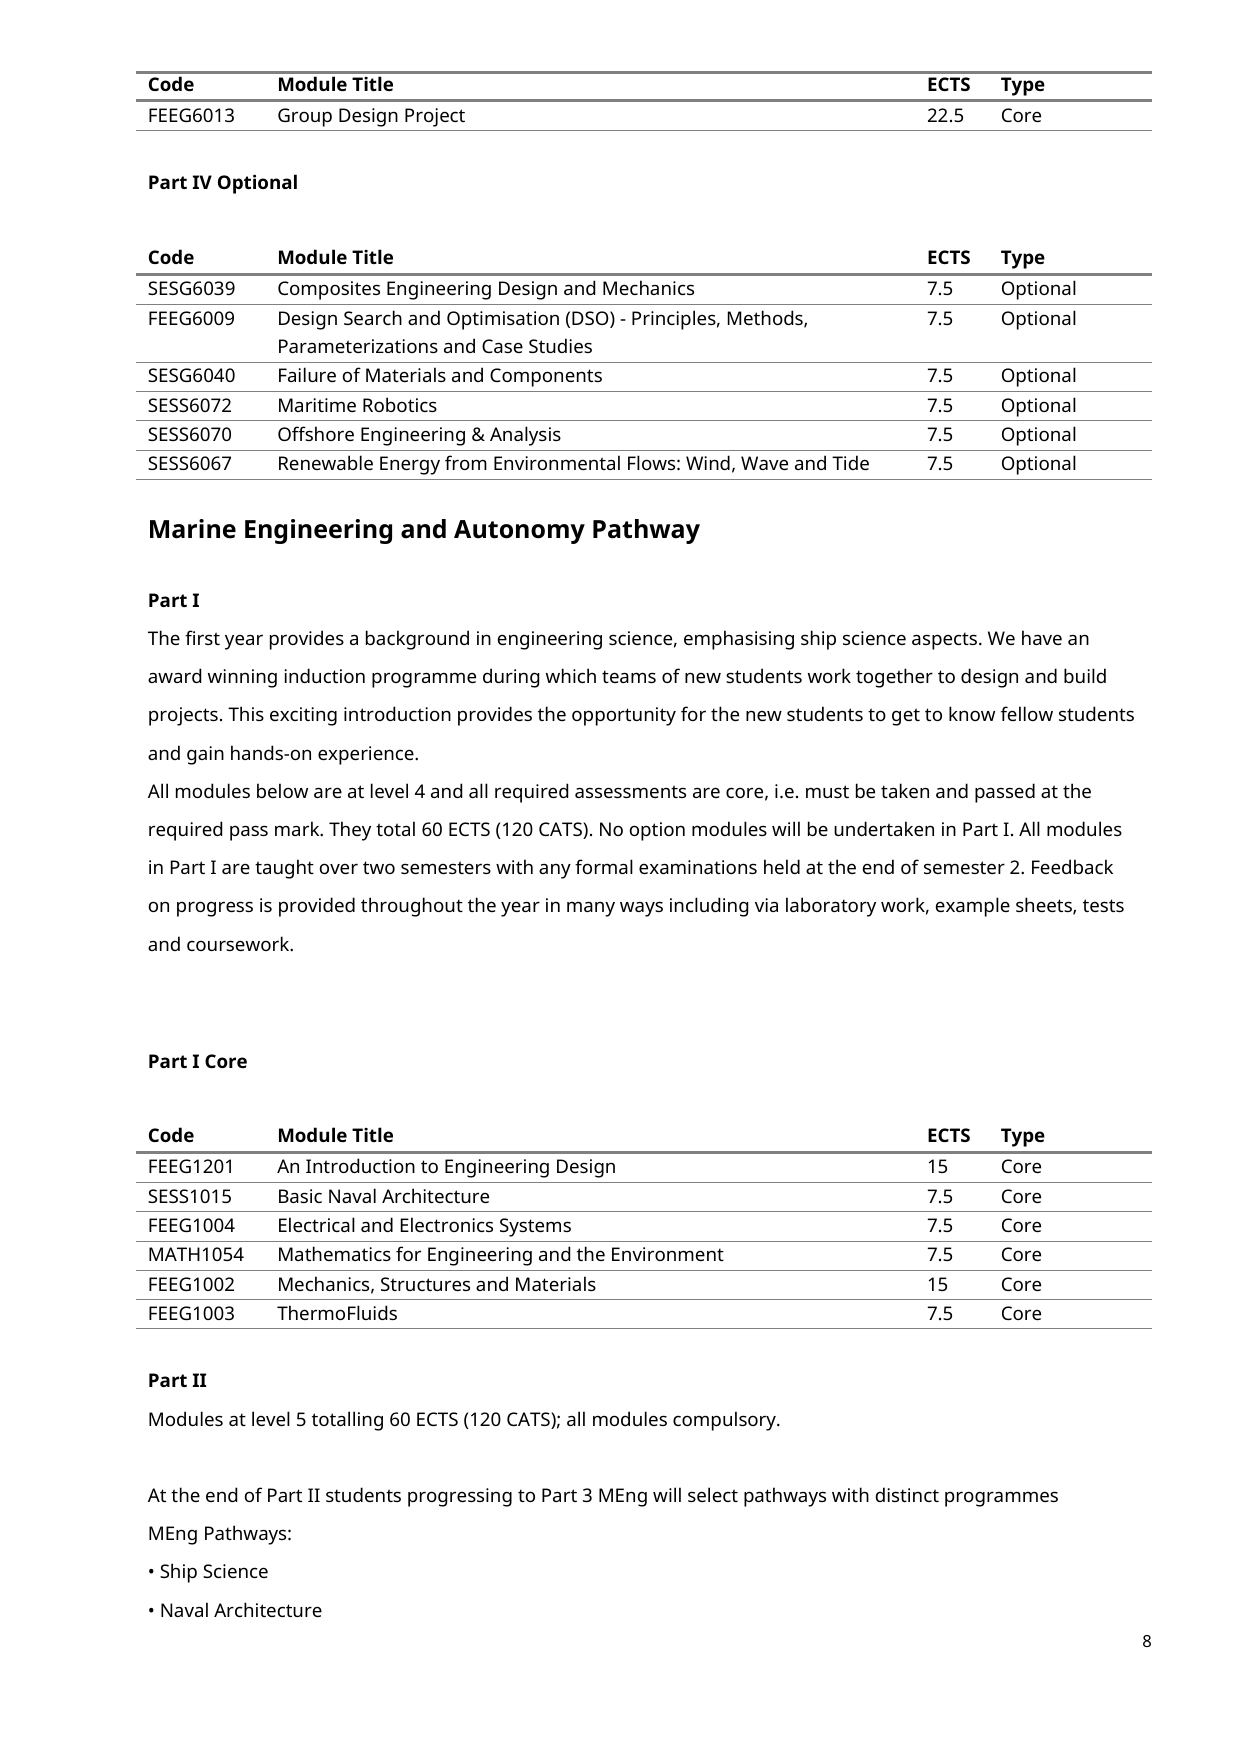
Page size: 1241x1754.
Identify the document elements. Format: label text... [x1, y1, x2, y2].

table_cell 7.5 [916, 1212, 989, 1241]
table_cell FEEG1003 [136, 1300, 266, 1328]
table_cell Core [989, 1300, 1152, 1328]
table_cell ECTS [916, 74, 989, 99]
table_cell ECTS [916, 1123, 989, 1151]
table_cell Module Title [266, 244, 916, 272]
table_cell Code [136, 244, 266, 272]
table_cell Core [989, 1154, 1152, 1182]
table_cell Core [989, 1271, 1152, 1299]
table_cell Maritime Robotics [266, 392, 916, 420]
table_cell ECTS [916, 244, 989, 272]
table_cell Code [136, 1123, 266, 1151]
table_cell 22.5 [916, 102, 989, 130]
table_cell Part II Modules at level 5 totalling 60 ECTS (120 CATS); all modules compulsory. At the end of Part II students progressing to Part 3 MEng will select pathways with distinct programmes MEng Pathways: • Ship Science • Naval Architecture [136, 1329, 1152, 1622]
table_cell MATH1054 [136, 1242, 266, 1270]
table_cell FEEG1004 [136, 1212, 266, 1241]
table_cell Marine Engineering and Autonomy Pathway [136, 480, 1152, 549]
table_cell SESG6039 [136, 276, 266, 304]
table_cell 7.5 [916, 392, 989, 420]
table_cell ThermoFluids [266, 1300, 916, 1328]
table_cell 7.5 [916, 1300, 989, 1328]
table_cell SESS6072 [136, 392, 266, 420]
table_cell Offshore Engineering & Analysis [266, 421, 916, 449]
table_cell FEEG1002 [136, 1271, 266, 1299]
table_cell Part I Core [136, 1010, 1152, 1122]
table_cell Part IV Optional [136, 131, 1152, 244]
table_cell Failure of Materials and Components [266, 363, 916, 391]
table_cell Basic Naval Architecture [266, 1183, 916, 1211]
table_cell Optional [989, 392, 1152, 420]
table_cell FEEG6009 [136, 305, 266, 362]
table_cell Code [136, 74, 266, 99]
table_cell 7.5 [916, 421, 989, 449]
table_cell 7.5 [916, 451, 989, 479]
table_cell SESS6067 [136, 451, 266, 479]
table_cell FEEG6013 [136, 102, 266, 130]
table_cell Composites Engineering Design and Mechanics [266, 276, 916, 304]
table_cell SESS6070 [136, 421, 266, 449]
table_cell Group Design Project [266, 102, 916, 130]
table_cell 15 [916, 1271, 989, 1299]
table_cell Core [989, 1242, 1152, 1270]
table_cell 7.5 [916, 1242, 989, 1270]
table_cell Optional [989, 421, 1152, 449]
table_cell FEEG1201 [136, 1154, 266, 1182]
table_cell Electrical and Electronics Systems [266, 1212, 916, 1241]
table_cell An Introduction to Engineering Design [266, 1154, 916, 1182]
table_cell Type [989, 1123, 1152, 1151]
table_cell Core [989, 1212, 1152, 1241]
table_cell SESG6040 [136, 363, 266, 391]
table_cell Type [989, 74, 1152, 99]
table_cell Module Title [266, 74, 916, 99]
table_cell Core [989, 1183, 1152, 1211]
table_cell Optional [989, 451, 1152, 479]
table_cell 7.5 [916, 276, 989, 304]
table_cell Optional [989, 363, 1152, 391]
table_cell Mathematics for Engineering and the Environment [266, 1242, 916, 1270]
table_cell Optional [989, 276, 1152, 304]
table_cell 7.5 [916, 1183, 989, 1211]
table_cell Module Title [266, 1123, 916, 1151]
table_cell 7.5 [916, 305, 989, 362]
table_cell Type [989, 244, 1152, 272]
table_cell SESS1015 [136, 1183, 266, 1211]
table_cell Design Search and Optimisation (DSO) - Principles, Methods, Parameterizations and Case Studies [266, 305, 916, 362]
table_cell Mechanics, Structures and Materials [266, 1271, 916, 1299]
table_cell 15 [916, 1154, 989, 1182]
table_cell Optional [989, 305, 1152, 362]
table_cell 7.5 [916, 363, 989, 391]
table_cell Renewable Energy from Environmental Flows: Wind, Wave and Tide [266, 451, 916, 479]
table_cell Core [989, 102, 1152, 130]
table_cell Part I The first year provides a background in engineering science, emphasising ship science aspects. We have an award winning induction programme during which teams of new students work together to design and build projects. This exciting introduction provides the opportunity for the new students to get to know fellow students and gain hands-on experience. All modules below are at level 4 and all required assessments are core, i.e. must be taken and passed at the required pass mark. They total 60 ECTS (120 CATS). No option modules will be undertaken in Part I. All modules in Part I are taught over two semesters with any formal examinations held at the end of semester 2. Feedback on progress is provided throughout the year in many ways including via laboratory work, example sheets, tests and coursework. [136, 549, 1152, 1010]
